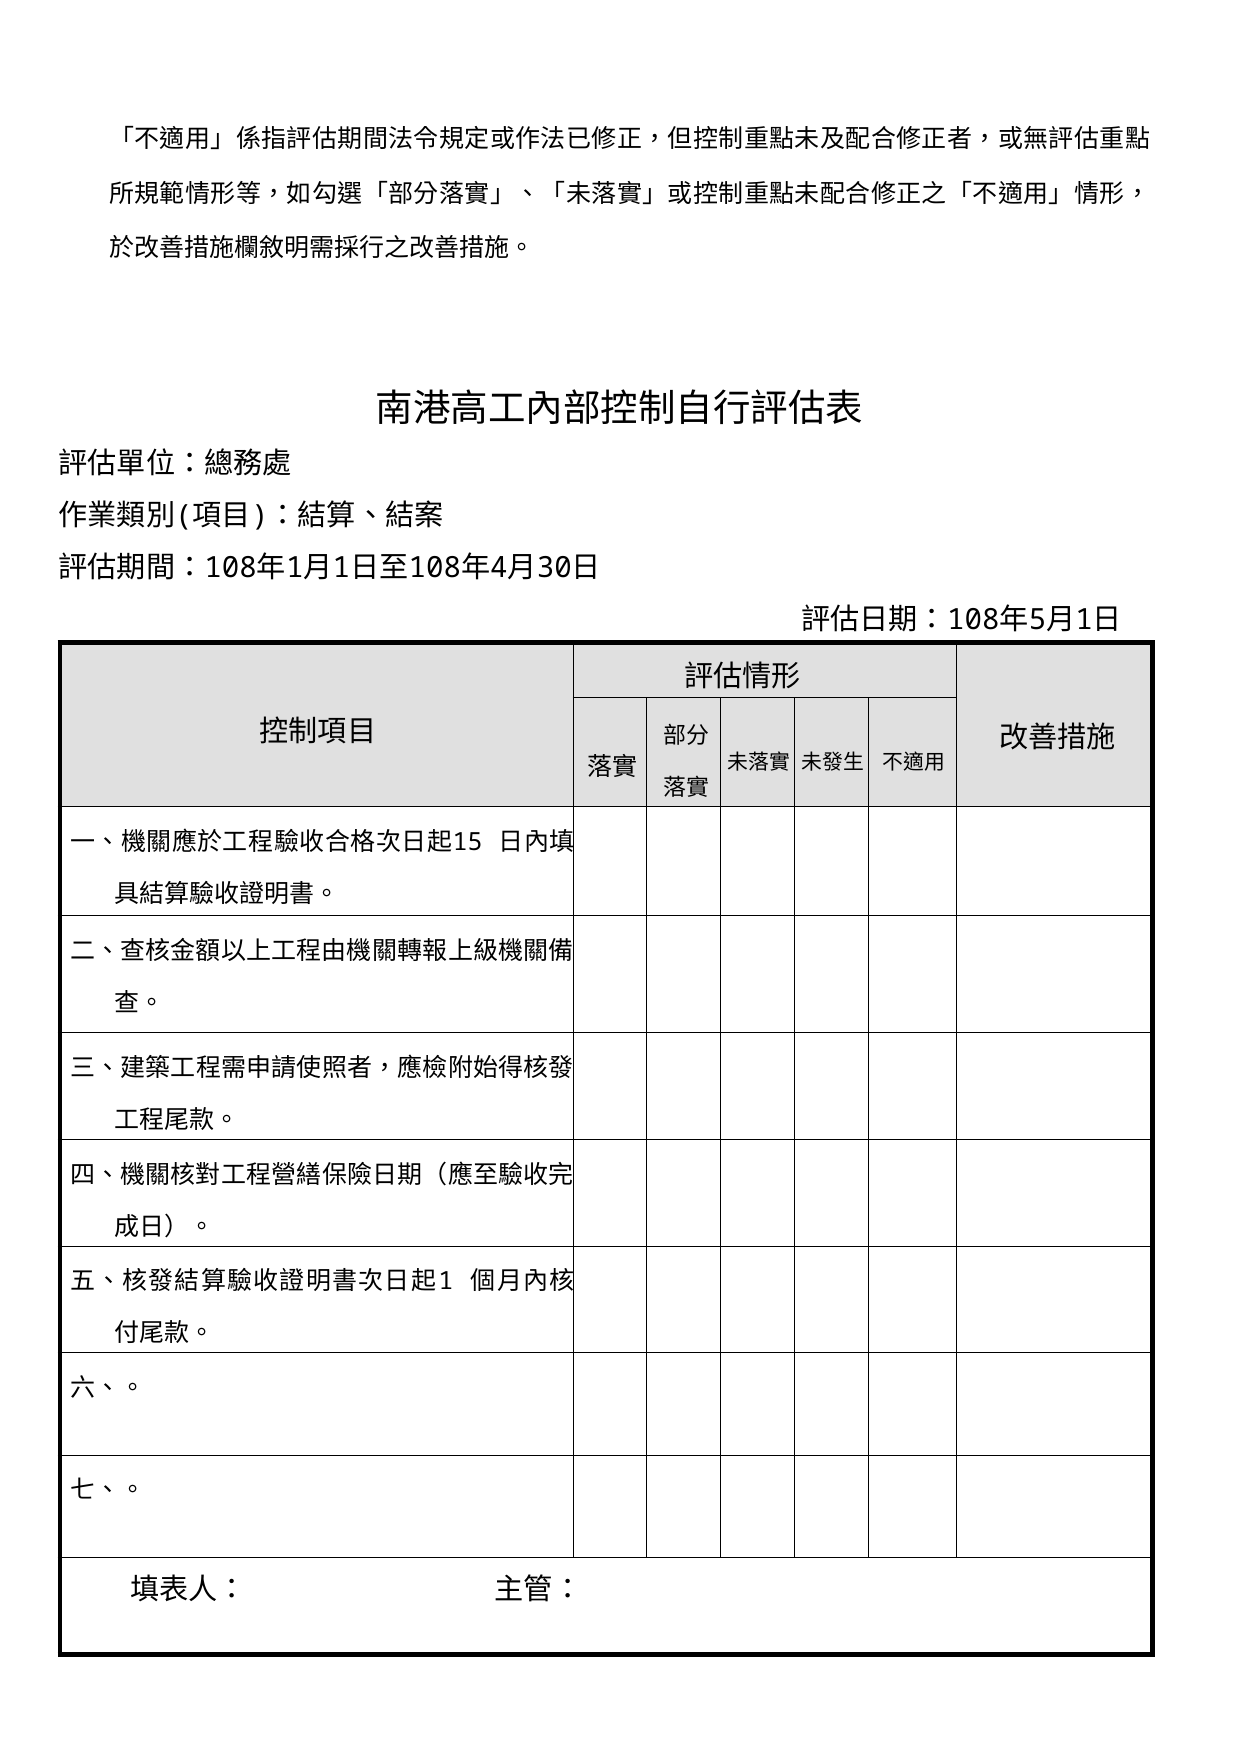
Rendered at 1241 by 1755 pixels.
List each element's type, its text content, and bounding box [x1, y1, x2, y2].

text 作業類別(項目)：結算、結案 [58, 484, 1180, 536]
table_cell [869, 916, 956, 1032]
table_cell 五、核發結算驗收證明書次日起1 個月內核付尾款。 [62, 1247, 573, 1352]
table_cell 一、機關應於工程驗收合格次日起15 日內填具結算驗收證明書。 [62, 807, 573, 915]
table_cell [574, 1140, 646, 1246]
table_cell [957, 1456, 1150, 1557]
table_cell [721, 1033, 794, 1139]
table_header 評估情形 [574, 645, 956, 697]
table_cell [795, 916, 868, 1032]
table_cell [957, 807, 1150, 915]
table_cell [869, 1140, 956, 1246]
table_cell [957, 1353, 1150, 1455]
table_header 控制項目 [62, 645, 573, 806]
table_cell 未落實 [721, 698, 794, 806]
table_cell [721, 916, 794, 1032]
table_cell 填表人： 主管： [62, 1558, 1150, 1652]
table_cell [795, 1247, 868, 1352]
table_cell [869, 807, 956, 915]
table_cell [647, 1247, 720, 1352]
table_cell [647, 1140, 720, 1246]
table_cell 落實 [574, 698, 646, 806]
table_cell [574, 807, 646, 915]
table_cell [957, 1247, 1150, 1352]
table_cell [957, 916, 1150, 1032]
table_cell 七、。 [62, 1456, 573, 1557]
text 評估期間：108年1月1日至108年4月30日 [58, 536, 1180, 588]
table_cell 部分 落實 [647, 698, 720, 806]
table_cell 四、機關核對工程營繕保險日期（應至驗收完成日）。 [62, 1140, 573, 1246]
table_cell 未發生 [795, 698, 868, 806]
table_cell 六、。 [62, 1353, 573, 1455]
table_cell 二、查核金額以上工程由機關轉報上級機關備查。 [62, 916, 573, 1032]
table_header 改善措施 [957, 645, 1150, 806]
table_cell [869, 1456, 956, 1557]
table_cell [721, 1353, 794, 1455]
table_cell [574, 1456, 646, 1557]
table_cell [574, 916, 646, 1032]
table_cell [869, 1353, 956, 1455]
table_cell [574, 1033, 646, 1139]
table_cell [795, 1033, 868, 1139]
table_cell [957, 1140, 1150, 1246]
table_cell [574, 1247, 646, 1352]
table_cell [647, 1353, 720, 1455]
table_cell [721, 1140, 794, 1246]
text 評估單位：總務處 [58, 432, 1180, 484]
table_cell [957, 1033, 1150, 1139]
table_cell [647, 916, 720, 1032]
table_cell [721, 1456, 794, 1557]
table_cell 不適用 [869, 698, 956, 806]
table_cell [721, 807, 794, 915]
text 評估日期：108年5月1日 [801, 588, 1180, 640]
table_cell [647, 1456, 720, 1557]
text 南港高工內部控制自行評估表 [58, 380, 1180, 432]
table_cell [869, 1033, 956, 1139]
table_cell [795, 1456, 868, 1557]
table_cell [647, 807, 720, 915]
table_cell [574, 1353, 646, 1455]
table_cell [795, 1353, 868, 1455]
table_cell [721, 1247, 794, 1352]
table_cell [647, 1033, 720, 1139]
table_cell 三、建築工程需申請使照者，應檢附始得核發工程尾款。 [62, 1033, 573, 1139]
table_cell [869, 1247, 956, 1352]
table_cell [795, 807, 868, 915]
table_cell [795, 1140, 868, 1246]
text 「不適用」係指評估期間法令規定或作法已修正，但控制重點未及配合修正者，或無評估重點所規範情形等，如勾選「部分落實」、「未落實」或控制重點未配合修正之「不適用」情形，於改善措施欄敘明需採行之改善措施。 [58, 119, 1151, 264]
